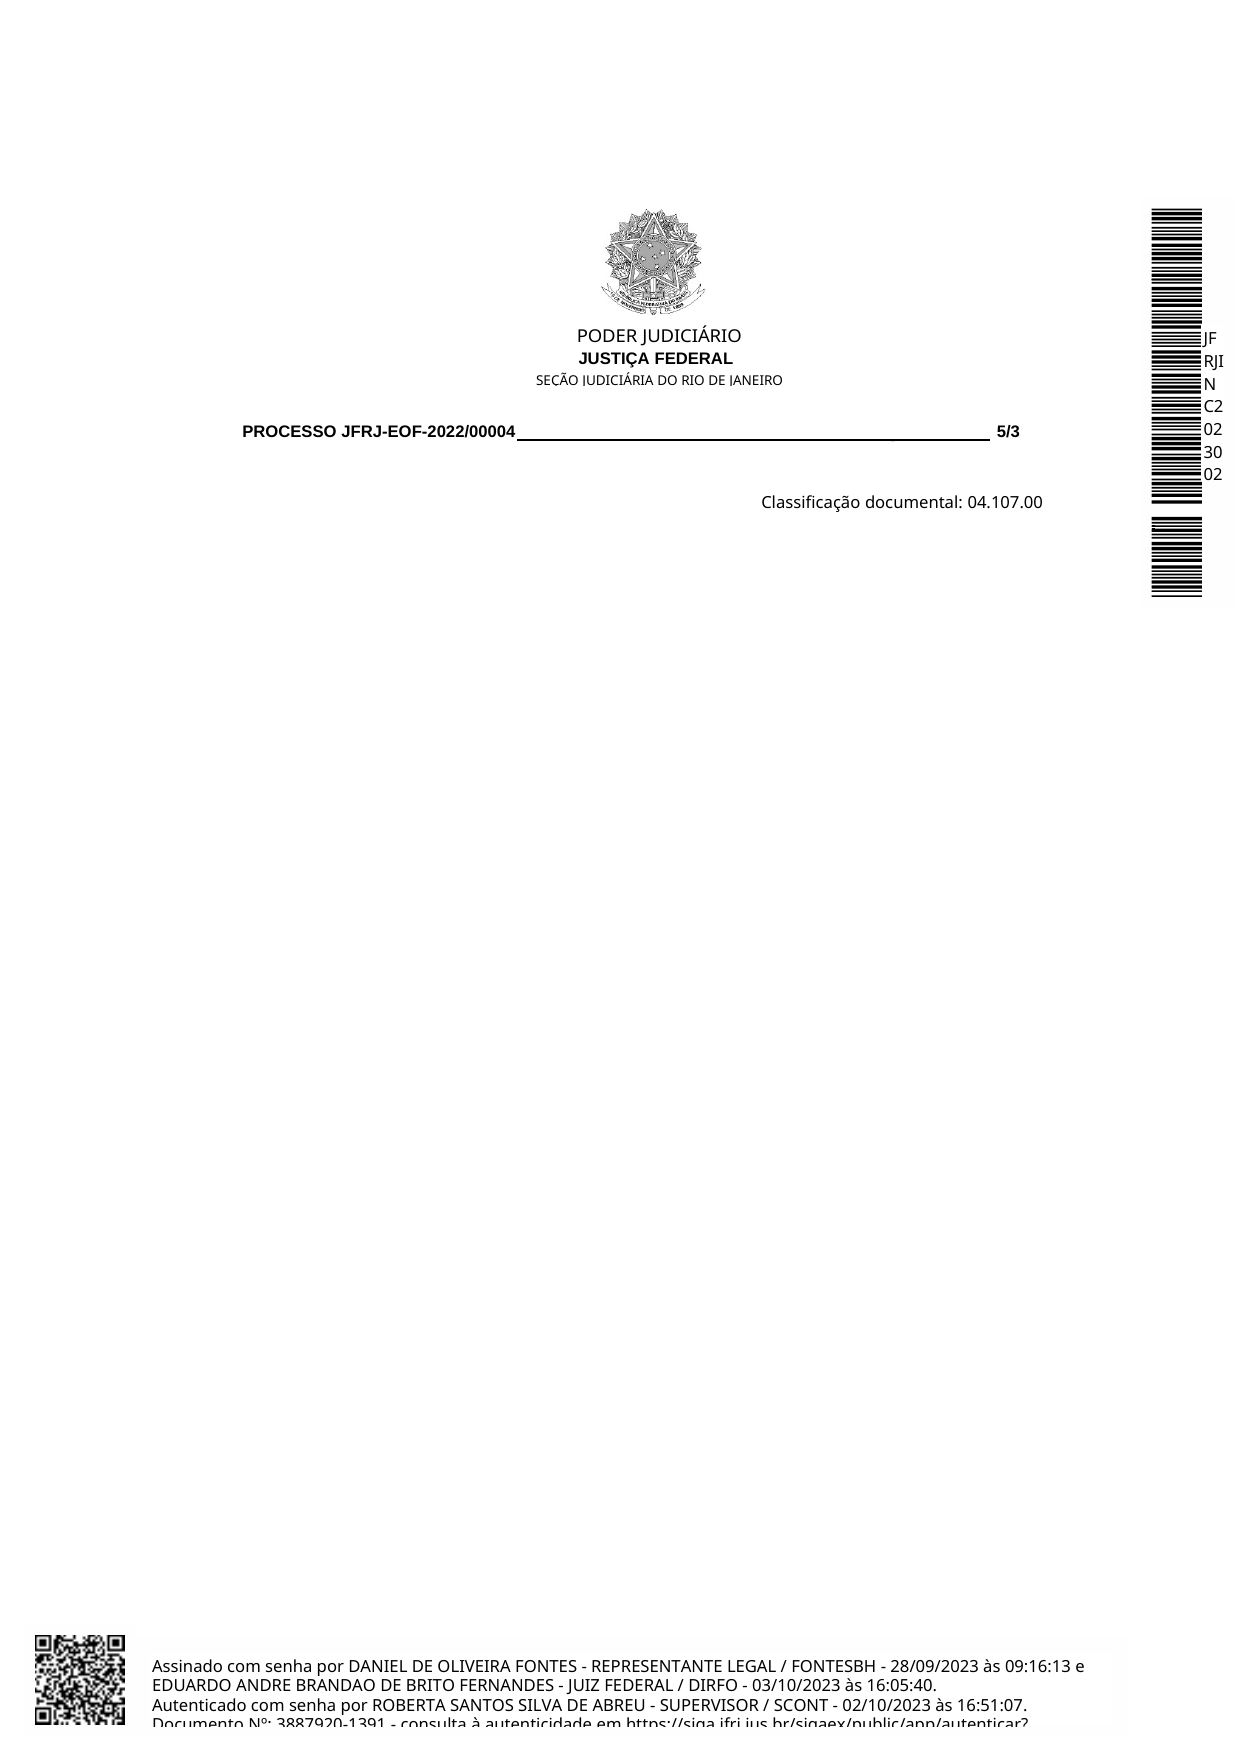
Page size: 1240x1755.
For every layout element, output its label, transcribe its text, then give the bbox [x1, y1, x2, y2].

text Classificação documental: 04.107.00 [761, 491, 1140, 513]
text JFRJINC202300276 [1203, 327, 1224, 481]
